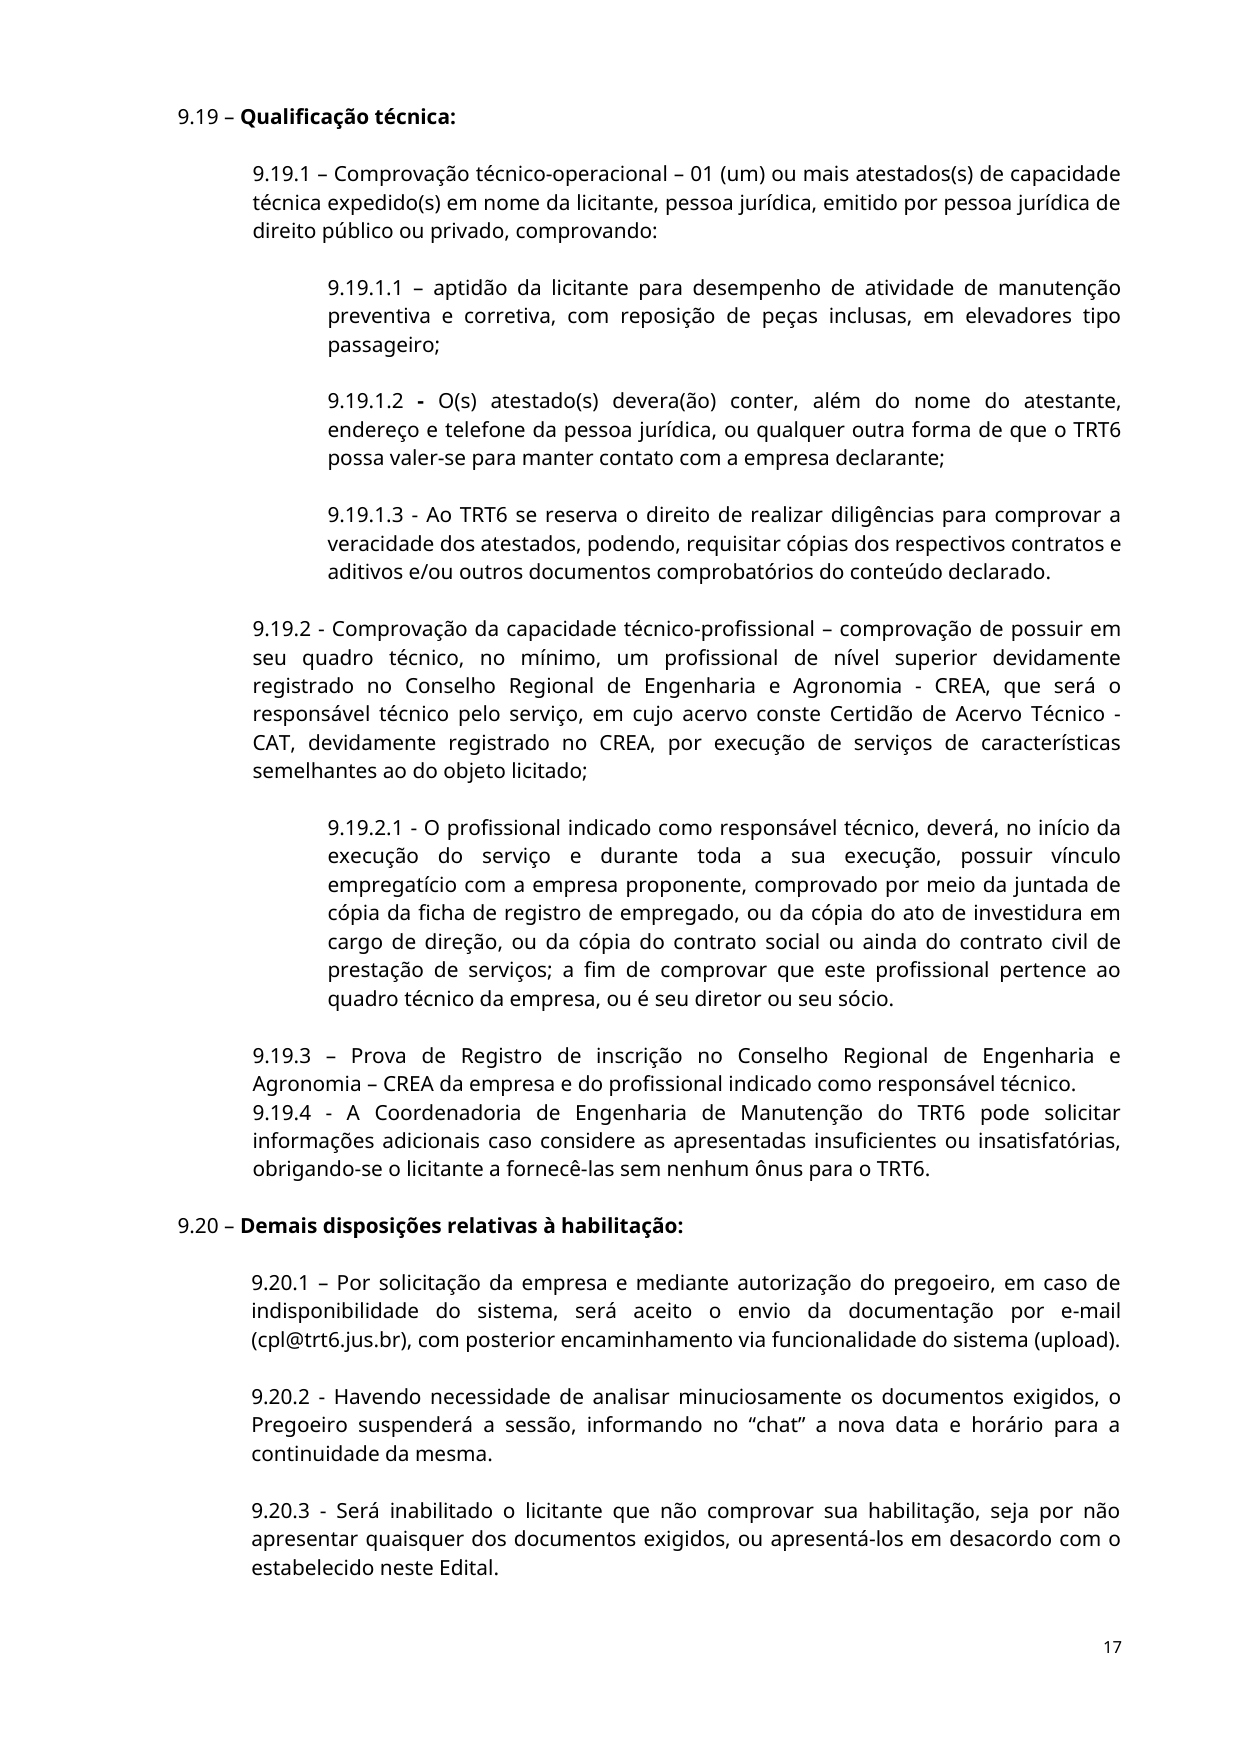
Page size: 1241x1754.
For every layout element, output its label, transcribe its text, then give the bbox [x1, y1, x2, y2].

text 9.19.3 – Prova de Registro de inscrição no Conselho Regional de Engenharia e Agronomia – CREA da empresa e do profissional indicado como responsável técnico. [252, 1041, 1122, 1098]
text 9.20.2 - Havendo necessidade de analisar minuciosamente os documentos exigidos, o Pregoeiro suspenderá a sessão, informando no “chat” a nova data e horário para a continuidade da mesma. [251, 1382, 1122, 1467]
text 9.20.1 – Por solicitação da empresa e mediante autorização do pregoeiro, em caso de indisponibilidade do sistema, será aceito o envio da documentação por e-mail (cpl@trt6.jus.br), com posterior encaminhamento via funcionalidade do sistema (upload). [251, 1268, 1122, 1353]
text 9.19.1.2 - O(s) atestado(s) devera(ão) conter, além do nome do atestante, endereço e telefone da pessoa jurídica, ou qualquer outra forma de que o TRT6 possa valer-se para manter contato com a empresa declarante; [327, 387, 1122, 472]
text 9.19.2 - Comprovação da capacidade técnico-profissional – comprovação de possuir em seu quadro técnico, no mínimo, um profissional de nível superior devidamente registrado no Conselho Regional de Engenharia e Agronomia - CREA, que será o responsável técnico pelo serviço, em cujo acervo conste Certidão de Acervo Técnico - CAT, devidamente registrado no CREA, por execução de serviços de características semelhantes ao do objeto licitado; [252, 614, 1122, 785]
text 9.19.1 – Comprovação técnico-operacional – 01 (um) ou mais atestados(s) de capacidade técnica expedido(s) em nome da licitante, pessoa jurídica, emitido por pessoa jurídica de direito público ou privado, comprovando: [252, 159, 1122, 244]
text 9.19.1.1 – aptidão da licitante para desempenho de atividade de manutenção preventiva e corretiva, com reposição de peças inclusas, em elevadores tipo passageiro; [327, 273, 1122, 358]
text 9.19.4 - A Coordenadoria de Engenharia de Manutenção do TRT6 pode solicitar informações adicionais caso considere as apresentadas insuficientes ou insatisfatórias, obrigando-se o licitante a fornecê-las sem nenhum ônus para o TRT6. [252, 1098, 1122, 1183]
text 9.19.1.3 - Ao TRT6 se reserva o direito de realizar diligências para comprovar a veracidade dos atestados, podendo, requisitar cópias dos respectivos contratos e aditivos e/ou outros documentos comprobatórios do conteúdo declarado. [327, 500, 1122, 586]
text 9.19.2.1 - O profissional indicado como responsável técnico, deverá, no início da execução do serviço e durante toda a sua execução, possuir vínculo empregatício com a empresa proponente, comprovado por meio da juntada de cópia da ficha de registro de empregado, ou da cópia do ato de investidura em cargo de direção, ou da cópia do contrato social ou ainda do contrato civil de prestação de serviços; a fim de comprovar que este profissional pertence ao quadro técnico da empresa, ou é seu diretor ou seu sócio. [327, 813, 1122, 1012]
text 9.20 – Demais disposições relativas à habilitação: [177, 1211, 1122, 1240]
text 9.20.3 - Será inabilitado o licitante que não comprovar sua habilitação, seja por não apresentar quaisquer dos documentos exigidos, ou apresentá-los em desacordo com o estabelecido neste Edital. [251, 1496, 1122, 1581]
text 9.19 – Qualificação técnica: [177, 102, 1122, 131]
